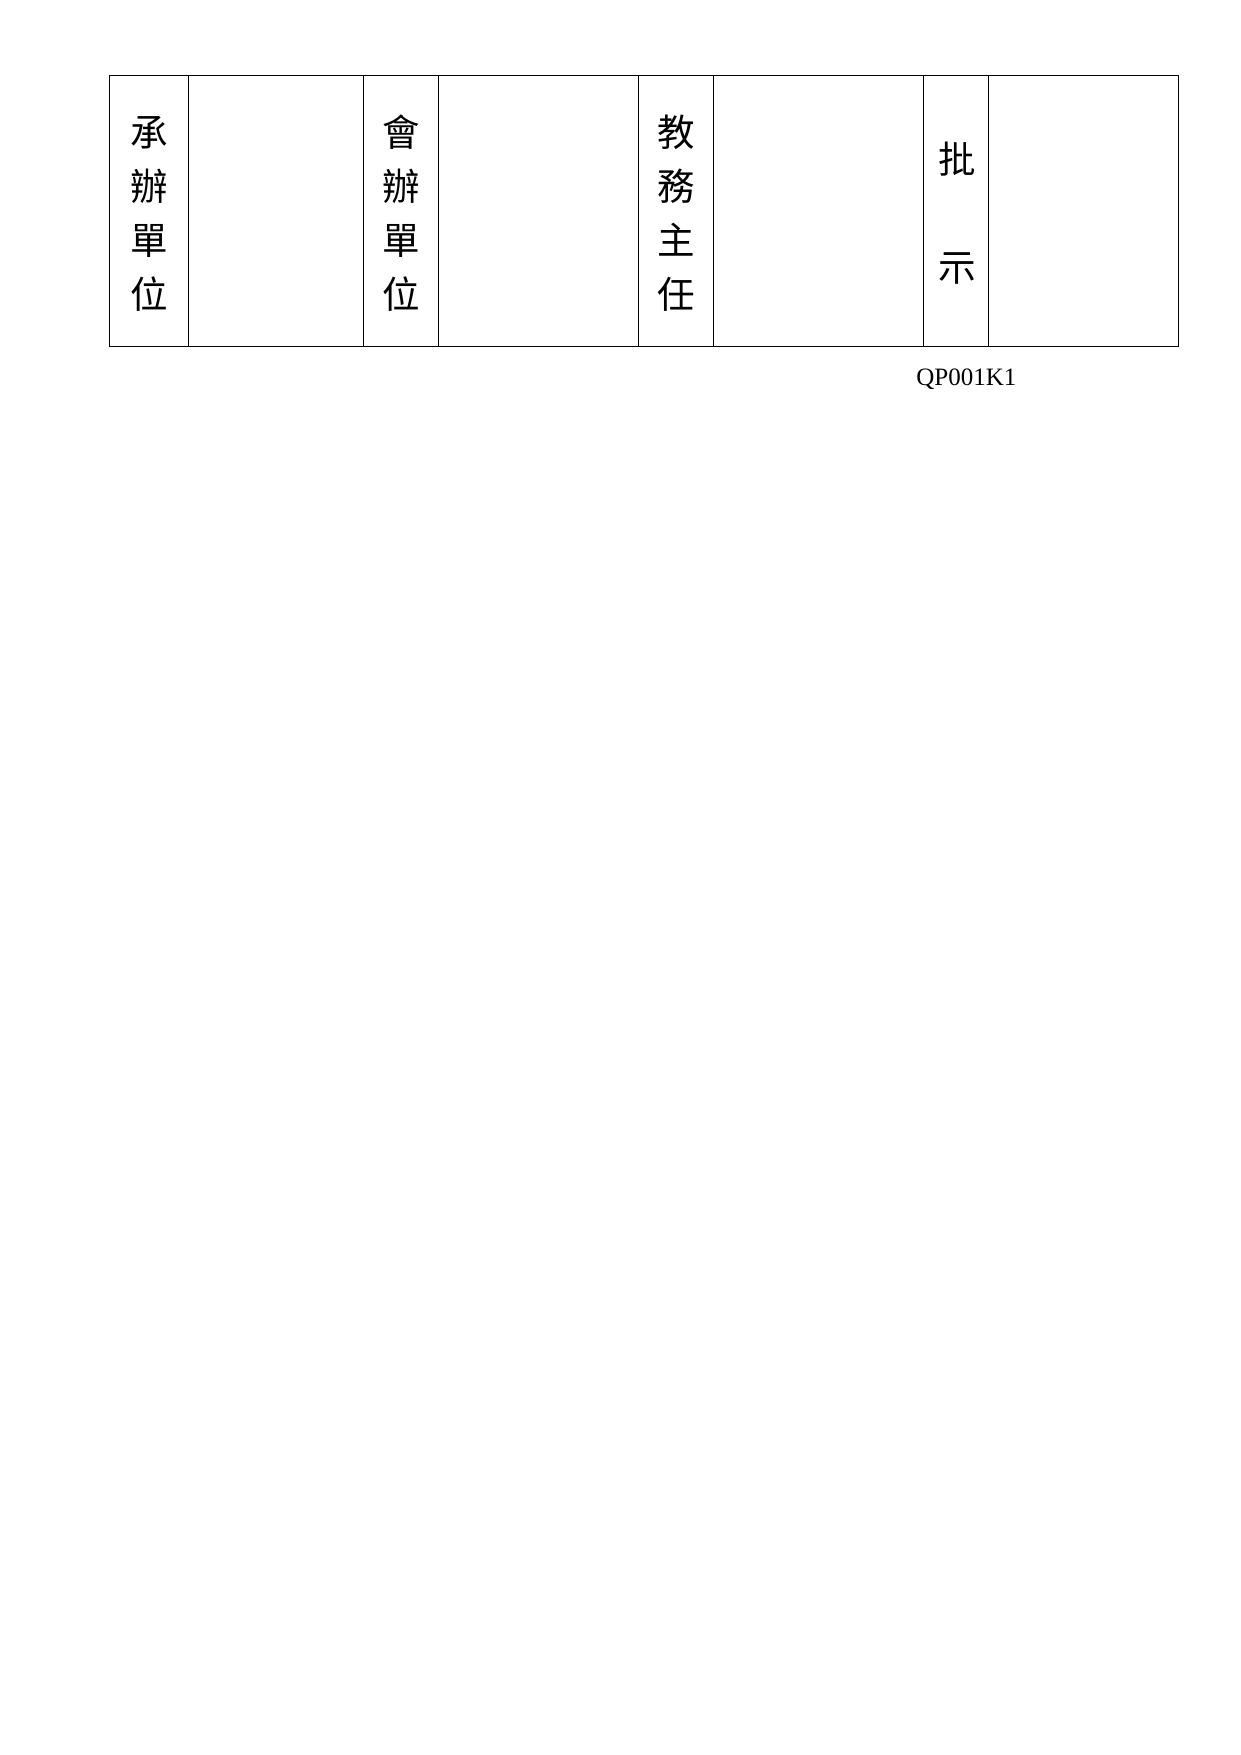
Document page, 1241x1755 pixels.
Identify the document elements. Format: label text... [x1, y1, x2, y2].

table_cell [189, 76, 363, 346]
table_cell [989, 76, 1178, 346]
text QP001K1 [916, 362, 1049, 391]
table_cell 會辦單位 [364, 76, 438, 346]
table_cell [714, 76, 923, 346]
table_cell 承辦單位 [110, 76, 188, 346]
table_cell 教務主任 [639, 76, 713, 346]
table_cell 批 示 [924, 76, 988, 346]
table_cell [439, 76, 638, 346]
